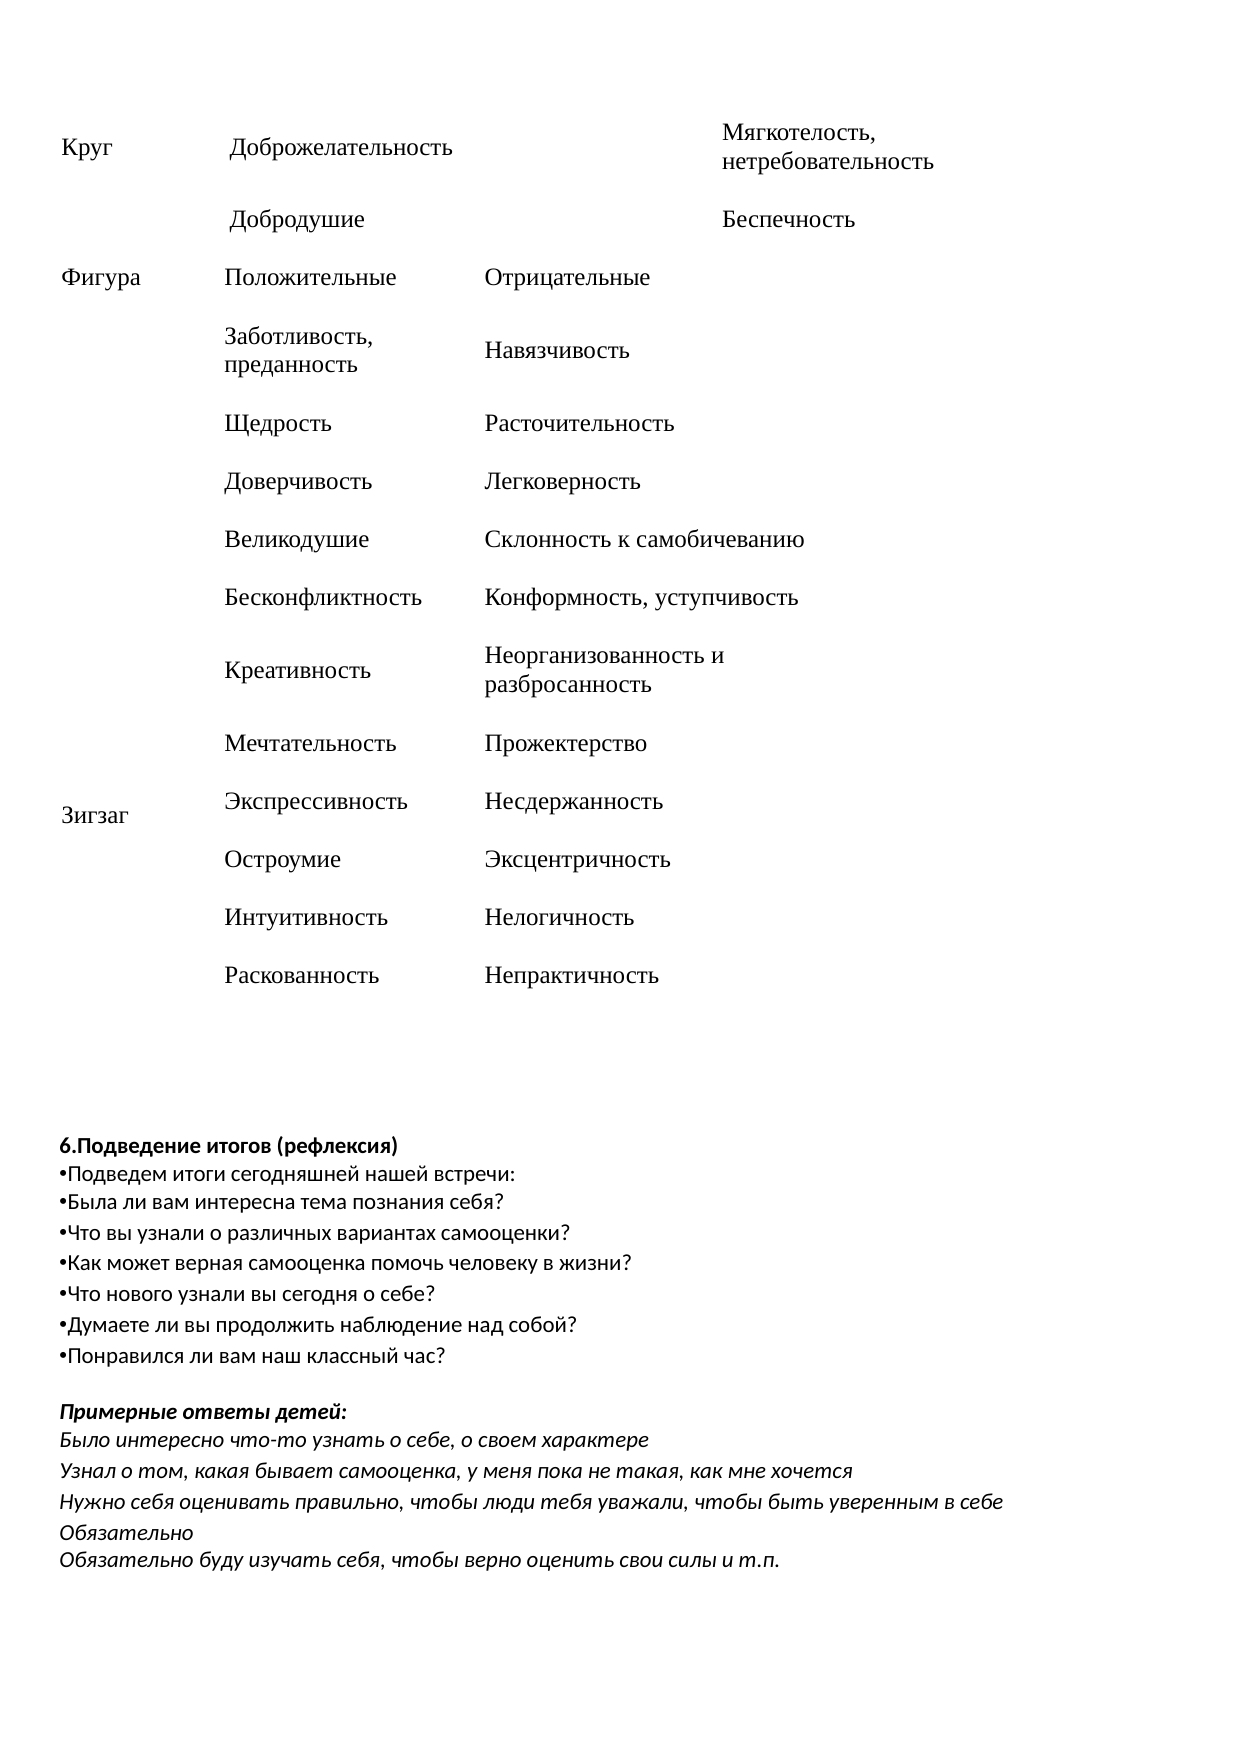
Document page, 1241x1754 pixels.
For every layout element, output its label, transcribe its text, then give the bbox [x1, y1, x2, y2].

table_cell Несдержанность [483, 786, 818, 844]
list Подведем итоги сегодняшней нашей встречи: [59, 1159, 1181, 1187]
table_cell Навязчивость [483, 321, 818, 408]
text Обязательно [59, 1518, 1181, 1546]
table_cell [818, 583, 1064, 641]
table_cell [818, 641, 1064, 728]
table_cell [818, 902, 1064, 961]
table_cell [818, 263, 1064, 321]
table_cell [818, 524, 1064, 582]
table_cell [818, 844, 1064, 902]
table_cell Беспечность [721, 204, 1064, 262]
table_cell [721, 59, 1064, 117]
list Думаете ли вы продолжить наблюдение над собой? [59, 1310, 1181, 1338]
text Было интересно что-то узнать о себе, о своем характере [59, 1425, 1181, 1453]
table_cell [228, 59, 721, 117]
table_cell Доброжелательность [228, 117, 721, 204]
list Была ли вам интересна тема познания себя? [59, 1187, 1181, 1215]
table_cell Бесконфликтность [223, 583, 483, 641]
table_cell [818, 728, 1064, 786]
text Узнал о том, какая бывает самооценка, у меня пока не такая, как мне хочется [59, 1456, 1181, 1484]
table_cell Отрицательные [483, 263, 818, 321]
table_cell Непрактичность [483, 961, 818, 1019]
text Примерные ответы детей: [59, 1397, 1181, 1425]
table_cell Раскованность [223, 961, 483, 1019]
table_cell Экспрессивность [223, 786, 483, 844]
table_cell Нелогичность [483, 902, 818, 961]
table_cell [60, 321, 223, 641]
table_cell Щедрость [223, 408, 483, 466]
table_cell [818, 321, 1064, 408]
table_cell Неорганизованность и разбросанность [483, 641, 818, 728]
table_cell Легковерность [483, 466, 818, 524]
table_cell Остроумие [223, 844, 483, 902]
text Обязательно буду изучать себя, чтобы верно оценить свои силы и т.п. [59, 1546, 1181, 1574]
table_cell [818, 961, 1064, 1019]
table_cell Мечтательность [223, 728, 483, 786]
table_cell Конформность, уступчивость [483, 583, 818, 641]
table_cell Круг [60, 117, 228, 204]
table_cell Эксцентричность [483, 844, 818, 902]
table_cell Доверчивость [223, 466, 483, 524]
table_cell Мягкотелость, нетребовательность [721, 117, 1064, 204]
list Что вы узнали о различных вариантах самооценки? [59, 1218, 1181, 1246]
list Понравился ли вам наш классный час? [59, 1341, 1181, 1369]
text Нужно себя оценивать правильно, чтобы люди тебя уважали, чтобы быть уверенным в себе [59, 1487, 1181, 1515]
table_cell Склонность к самобичеванию [483, 524, 818, 582]
text 6.Подведение итогов (рефлексия) [59, 1131, 1181, 1159]
table_cell Добродушие [228, 204, 721, 262]
table_cell Интуитивность [223, 902, 483, 961]
table_cell [818, 408, 1064, 466]
table_cell Зигзаг [60, 641, 223, 1019]
table_cell Великодушие [223, 524, 483, 582]
table_cell Расточительность [483, 408, 818, 466]
table_cell [60, 204, 228, 262]
list Как может верная самооценка помочь человеку в жизни? [59, 1248, 1181, 1277]
table_cell Заботливость, преданность [223, 321, 483, 408]
table_cell [818, 466, 1064, 524]
table_cell Фигура [60, 263, 223, 321]
list Что нового узнали вы сегодня о себе? [59, 1279, 1181, 1307]
table_cell [60, 59, 228, 117]
table_cell Креативность [223, 641, 483, 728]
table_cell Положительные [223, 263, 483, 321]
table_cell [818, 786, 1064, 844]
table_cell Прожектерство [483, 728, 818, 786]
